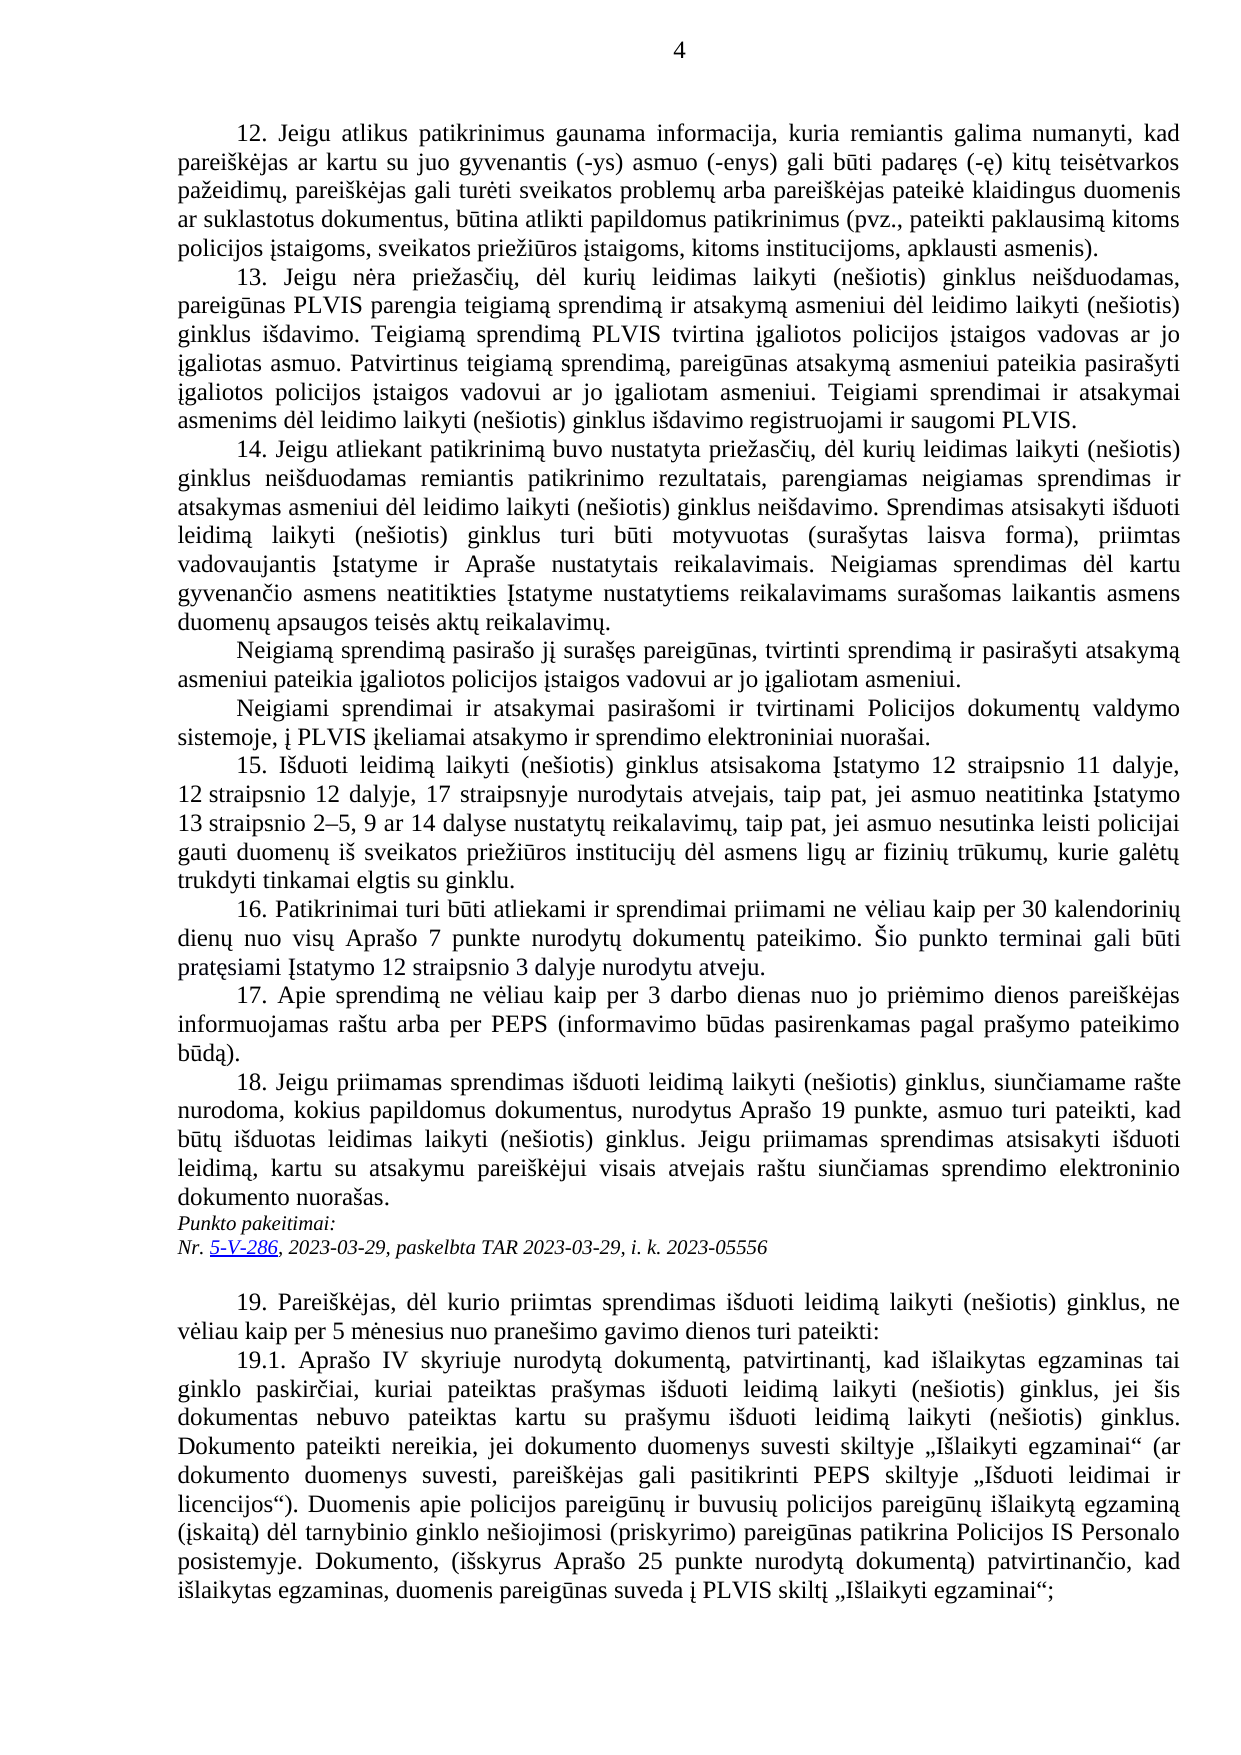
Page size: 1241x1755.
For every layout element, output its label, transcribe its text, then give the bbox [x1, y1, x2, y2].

text Neigiami sprendimai ir atsakymai pasirašomi ir tvirtinami Policijos dokumentų valdymo sistemoje, į PLVIS įkeliamai atsakymo ir sprendimo elektroniniai nuorašai. [177, 693, 1181, 751]
text 12. Jeigu atlikus patikrinimus gaunama informacija, kuria remiantis galima numanyti, kad pareiškėjas ar kartu su juo gyvenantis (-ys) asmuo (-enys) gali būti padaręs (-ę) kitų teisėtvarkos pažeidimų, pareiškėjas gali turėti sveikatos problemų arba pareiškėjas pateikė klaidingus duomenis ar suklastotus dokumentus, būtina atlikti papildomus patikrinimus (pvz., pateikti paklausimą kitoms policijos įstaigoms, sveikatos priežiūros įstaigoms, kitoms institucijoms, apklausti asmenis). [177, 118, 1181, 262]
text Nr. 5-V-286, 2023-03-29, paskelbta TAR 2023-03-29, i. k. 2023-05556 [177, 1235, 1181, 1259]
text 15. Išduoti leidimą laikyti (nešiotis) ginklus atsisakoma Įstatymo 12 straipsnio 11 dalyje, 12 straipsnio 12 dalyje, 17 straipsnyje nurodytais atvejais, taip pat, jei asmuo neatitinka Įstatymo 13 straipsnio 2–5, 9 ar 14 dalyse nustatytų reikalavimų, taip pat, jei asmuo nesutinka leisti policijai gauti duomenų iš sveikatos priežiūros institucijų dėl asmens ligų ar fizinių trūkumų, kurie galėtų trukdyti tinkamai elgtis su ginklu. [177, 751, 1181, 894]
text Punkto pakeitimai: [177, 1211, 1181, 1235]
text 16. Patikrinimai turi būti atliekami ir sprendimai priimami ne vėliau kaip per 30 kalendorinių dienų nuo visų Aprašo 7 punkte nurodytų dokumentų pateikimo. Šio punkto terminai gali būti pratęsiami Įstatymo 12 straipsnio 3 dalyje nurodytu atveju. [177, 894, 1181, 981]
text Neigiamą sprendimą pasirašo jį surašęs pareigūnas, tvirtinti sprendimą ir pasirašyti atsakymą asmeniui pateikia įgaliotos policijos įstaigos vadovui ar jo įgaliotam asmeniui. [177, 636, 1181, 693]
text 17. Apie sprendimą ne vėliau kaip per 3 darbo dienas nuo jo priėmimo dienos pareiškėjas informuojamas raštu arba per PEPS (informavimo būdas pasirenkamas pagal prašymo pateikimo būdą). [177, 981, 1181, 1067]
text 14. Jeigu atliekant patikrinimą buvo nustatyta priežasčių, dėl kurių leidimas laikyti (nešiotis) ginklus neišduodamas remiantis patikrinimo rezultatais, parengiamas neigiamas sprendimas ir atsakymas asmeniui dėl leidimo laikyti (nešiotis) ginklus neišdavimo. Sprendimas atsisakyti išduoti leidimą laikyti (nešiotis) ginklus turi būti motyvuotas (surašytas laisva forma), priimtas vadovaujantis Įstatyme ir Apraše nustatytais reikalavimais. Neigiamas sprendimas dėl kartu gyvenančio asmens neatitikties Įstatyme nustatytiems reikalavimams surašomas laikantis asmens duomenų apsaugos teisės aktų reikalavimų. [177, 434, 1181, 636]
text 18. Jeigu priimamas sprendimas išduoti leidimą laikyti (nešiotis) ginklus, siunčiamame rašte nurodoma, kokius papildomus dokumentus, nurodytus Aprašo 19 punkte, asmuo turi pateikti, kad būtų išduotas leidimas laikyti (nešiotis) ginklus. Jeigu priimamas sprendimas atsisakyti išduoti leidimą, kartu su atsakymu pareiškėjui visais atvejais raštu siunčiamas sprendimo elektroninio dokumento nuorašas. [177, 1067, 1181, 1211]
text 19.1. Aprašo IV skyriuje nurodytą dokumentą, patvirtinantį, kad išlaikytas egzaminas tai ginklo paskirčiai, kuriai pateiktas prašymas išduoti leidimą laikyti (nešiotis) ginklus, jei šis dokumentas nebuvo pateiktas kartu su prašymu išduoti leidimą laikyti (nešiotis) ginklus. Dokumento pateikti nereikia, jei dokumento duomenys suvesti skiltyje „Išlaikyti egzaminai“ (ar dokumento duomenys suvesti, pareiškėjas gali pasitikrinti PEPS skiltyje „Išduoti leidimai ir licencijos“). Duomenis apie policijos pareigūnų ir buvusių policijos pareigūnų išlaikytą egzaminą (įskaitą) dėl tarnybinio ginklo nešiojimosi (priskyrimo) pareigūnas patikrina Policijos IS Personalo posistemyje. Dokumento, (išskyrus Aprašo 25 punkte nurodytą dokumentą) patvirtinančio, kad išlaikytas egzaminas, duomenis pareigūnas suveda į PLVIS skiltį „Išlaikyti egzaminai“; [177, 1345, 1181, 1604]
text 19. Pareiškėjas, dėl kurio priimtas sprendimas išduoti leidimą laikyti (nešiotis) ginklus, ne vėliau kaip per 5 mėnesius nuo pranešimo gavimo dienos turi pateikti: [177, 1287, 1181, 1345]
text 13. Jeigu nėra priežasčių, dėl kurių leidimas laikyti (nešiotis) ginklus neišduodamas, pareigūnas PLVIS parengia teigiamą sprendimą ir atsakymą asmeniui dėl leidimo laikyti (nešiotis) ginklus išdavimo. Teigiamą sprendimą PLVIS tvirtina įgaliotos policijos įstaigos vadovas ar jo įgaliotas asmuo. Patvirtinus teigiamą sprendimą, pareigūnas atsakymą asmeniui pateikia pasirašyti įgaliotos policijos įstaigos vadovui ar jo įgaliotam asmeniui. Teigiami sprendimai ir atsakymai asmenims dėl leidimo laikyti (nešiotis) ginklus išdavimo registruojami ir saugomi PLVIS. [177, 262, 1181, 434]
